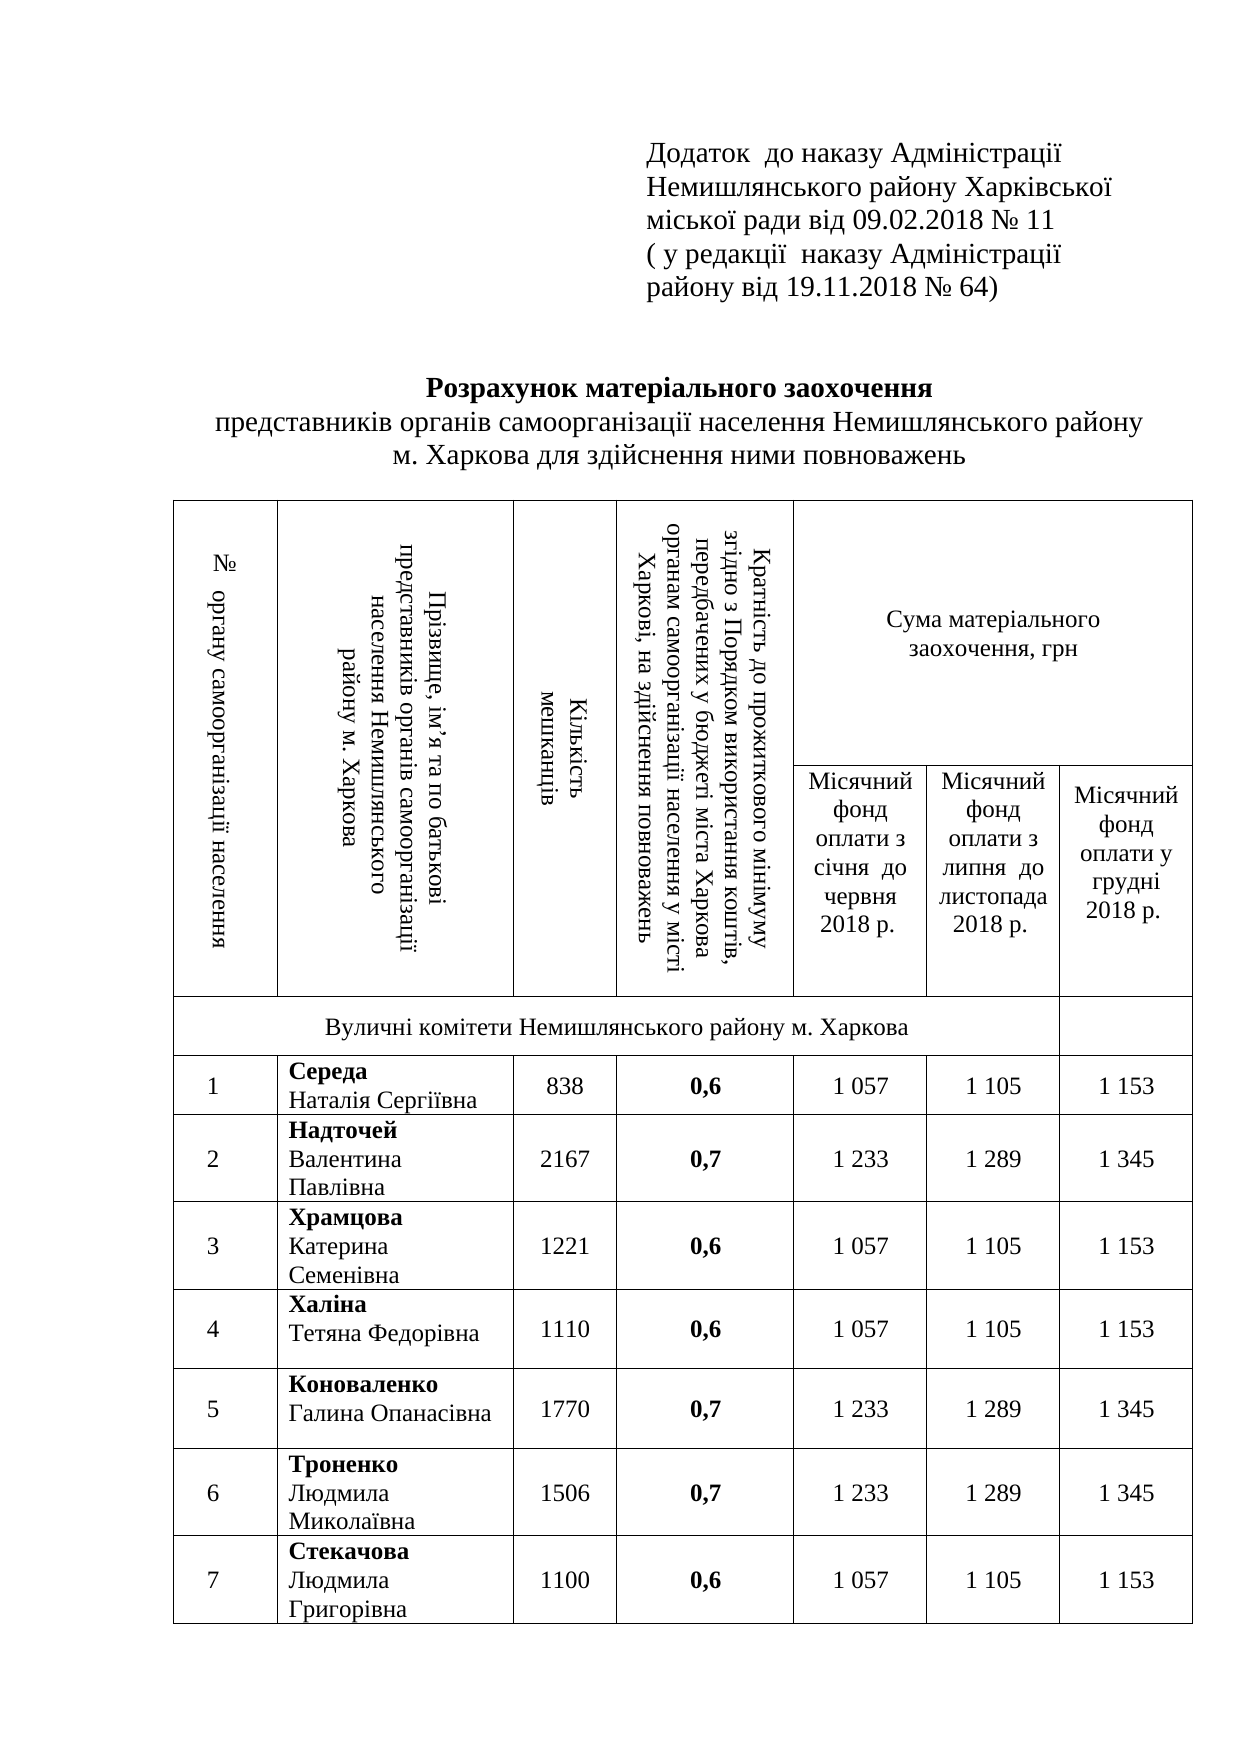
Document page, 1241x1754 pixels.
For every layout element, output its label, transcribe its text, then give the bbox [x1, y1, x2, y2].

table_cell 1 057 [794, 1290, 926, 1368]
table_cell 838 [514, 1056, 616, 1114]
table_cell ( у редакції наказу Адміністрації району від 19.11.2018 № 64) [631, 236, 1145, 337]
table_cell 1 289 [927, 1115, 1059, 1201]
table_cell Середа Наталія Сергіївна [278, 1056, 513, 1114]
table_cell 1 105 [927, 1056, 1059, 1114]
table_cell 0,7 [617, 1449, 793, 1535]
table_header № органу самоорганізації населення [174, 501, 277, 996]
table_cell Місячний фонд оплати з липня до листопада2018 р. [927, 766, 1059, 996]
table_header [177, 135, 631, 236]
table_cell Місячний фонд оплати у грудні 2018 р. [1060, 766, 1192, 996]
table_header Прізвище, ім’я та по батькові представників органів самоорганізації населення Немишлянського району м. Харкова [278, 501, 513, 996]
table_cell Місячний фонд оплати з січня до червня 2018 р. [794, 766, 926, 996]
table_cell 1 105 [927, 1290, 1059, 1368]
table_cell Храмцова Катерина Семенівна [278, 1202, 513, 1288]
table_cell 1506 [514, 1449, 616, 1535]
table_cell 2167 [514, 1115, 616, 1201]
table_cell [174, 1115, 277, 1201]
table_cell 1 345 [1060, 1115, 1192, 1201]
table_cell Вуличні комітети Немишлянського району м. Харкова [174, 997, 1059, 1055]
table_cell [177, 236, 631, 337]
table_cell Надточей Валентина Павлівна [278, 1115, 513, 1201]
text представників органів самоорганізації населення Немишлянського району [177, 404, 1181, 437]
table_cell Халіна Тетяна Федорівна [278, 1290, 513, 1368]
table_cell [174, 1056, 277, 1114]
table_cell 1 233 [794, 1449, 926, 1535]
table_cell 1110 [514, 1290, 616, 1368]
text Розрахунок матеріального заохочення [177, 370, 1181, 404]
table_cell 0,6 [617, 1536, 793, 1622]
table_cell [174, 1536, 277, 1622]
table_cell 1 057 [794, 1202, 926, 1288]
table_cell Коноваленко Галина Опанасівна [278, 1369, 513, 1448]
table_header Додаток до наказу Адміністрації Немишлянського району Харківської міської ради від 09.02.2018 № 11 [631, 135, 1145, 236]
table_cell 1 289 [927, 1369, 1059, 1448]
table_cell 1100 [514, 1536, 616, 1622]
text м. Харкова для здійснення ними повноважень [177, 437, 1181, 471]
table_cell Троненко Людмила Миколаївна [278, 1449, 513, 1535]
table_cell 1 105 [927, 1536, 1059, 1622]
table_cell [1060, 997, 1192, 1055]
table_cell 1 233 [794, 1369, 926, 1448]
table_cell 1 233 [794, 1115, 926, 1201]
table_cell 1 289 [927, 1449, 1059, 1535]
table_cell 1221 [514, 1202, 616, 1288]
table_header Кількість мешканців [514, 501, 616, 996]
table_cell 1770 [514, 1369, 616, 1448]
table_cell [174, 1290, 277, 1368]
table_cell 1 345 [1060, 1449, 1192, 1535]
table_cell [174, 1449, 277, 1535]
table_cell 1 153 [1060, 1536, 1192, 1622]
table_cell 1 057 [794, 1536, 926, 1622]
table_cell 1 345 [1060, 1369, 1192, 1448]
table_header Кратність до прожиткового мінімуму згідно з Порядком використання коштів, передбачених у бюджеті міста Харкова органам самоорганізації населення у місті Харкові, на здійснення повноважень [617, 501, 793, 996]
table_cell 0,6 [617, 1290, 793, 1368]
table_cell [174, 1369, 277, 1448]
table_cell Стекачова Людмила Григорівна [278, 1536, 513, 1622]
table_cell [174, 1202, 277, 1288]
table_cell 0,7 [617, 1369, 793, 1448]
table_cell 1 153 [1060, 1056, 1192, 1114]
table_header Сума матеріального заохочення, грн [794, 501, 1192, 765]
table_cell 0,6 [617, 1056, 793, 1114]
table_cell 1 105 [927, 1202, 1059, 1288]
table_cell 1 153 [1060, 1202, 1192, 1288]
table_cell 0,6 [617, 1202, 793, 1288]
table_cell 1 057 [794, 1056, 926, 1114]
table_cell 1 153 [1060, 1290, 1192, 1368]
table_cell 0,7 [617, 1115, 793, 1201]
